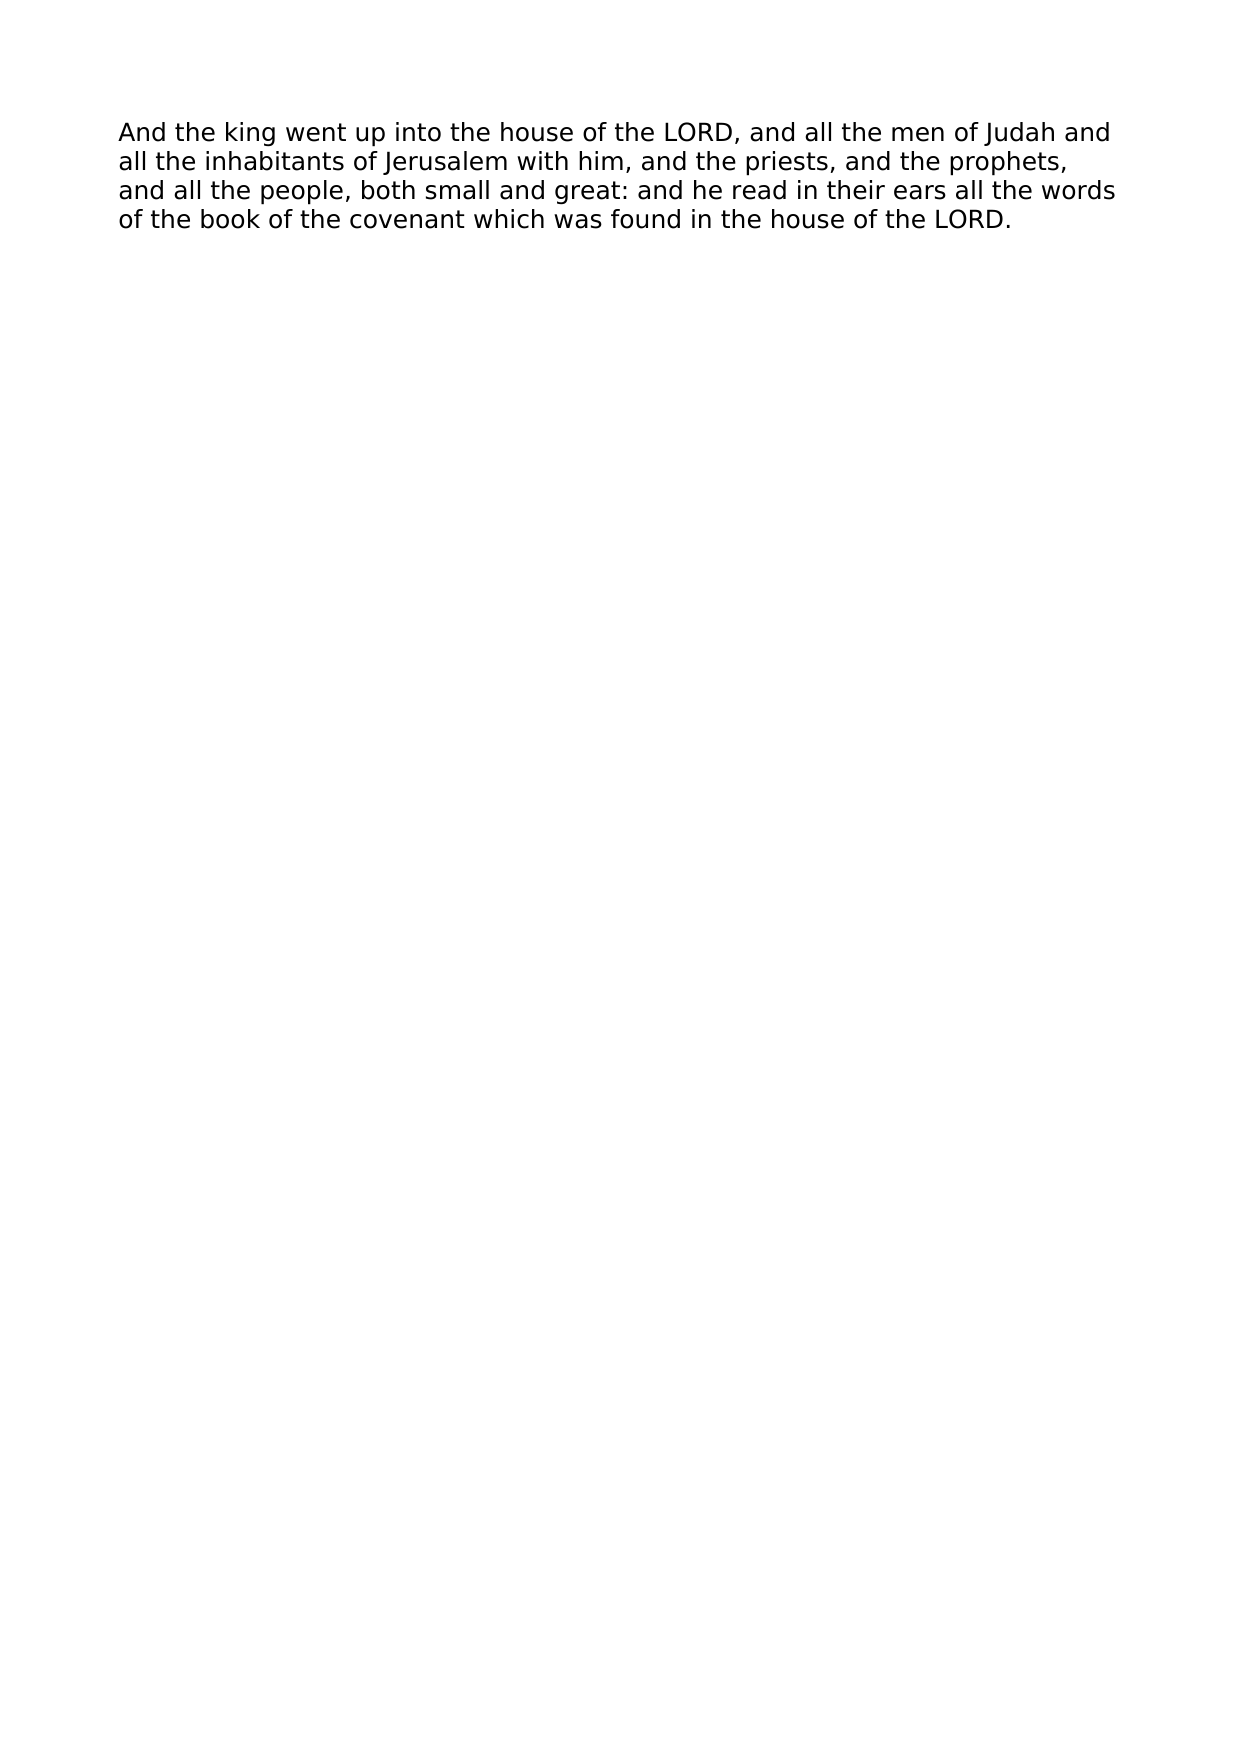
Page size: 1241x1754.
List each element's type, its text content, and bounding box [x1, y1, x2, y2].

text And the king went up into the house of the LORD, and all the men of Judah and all the inhabitants of Jerusalem with him, and the priests, and the prophets, and all the people, both small and great: and he read in their ears all the words of the book of the covenant which was found in the house of the LORD. [118, 118, 1122, 235]
